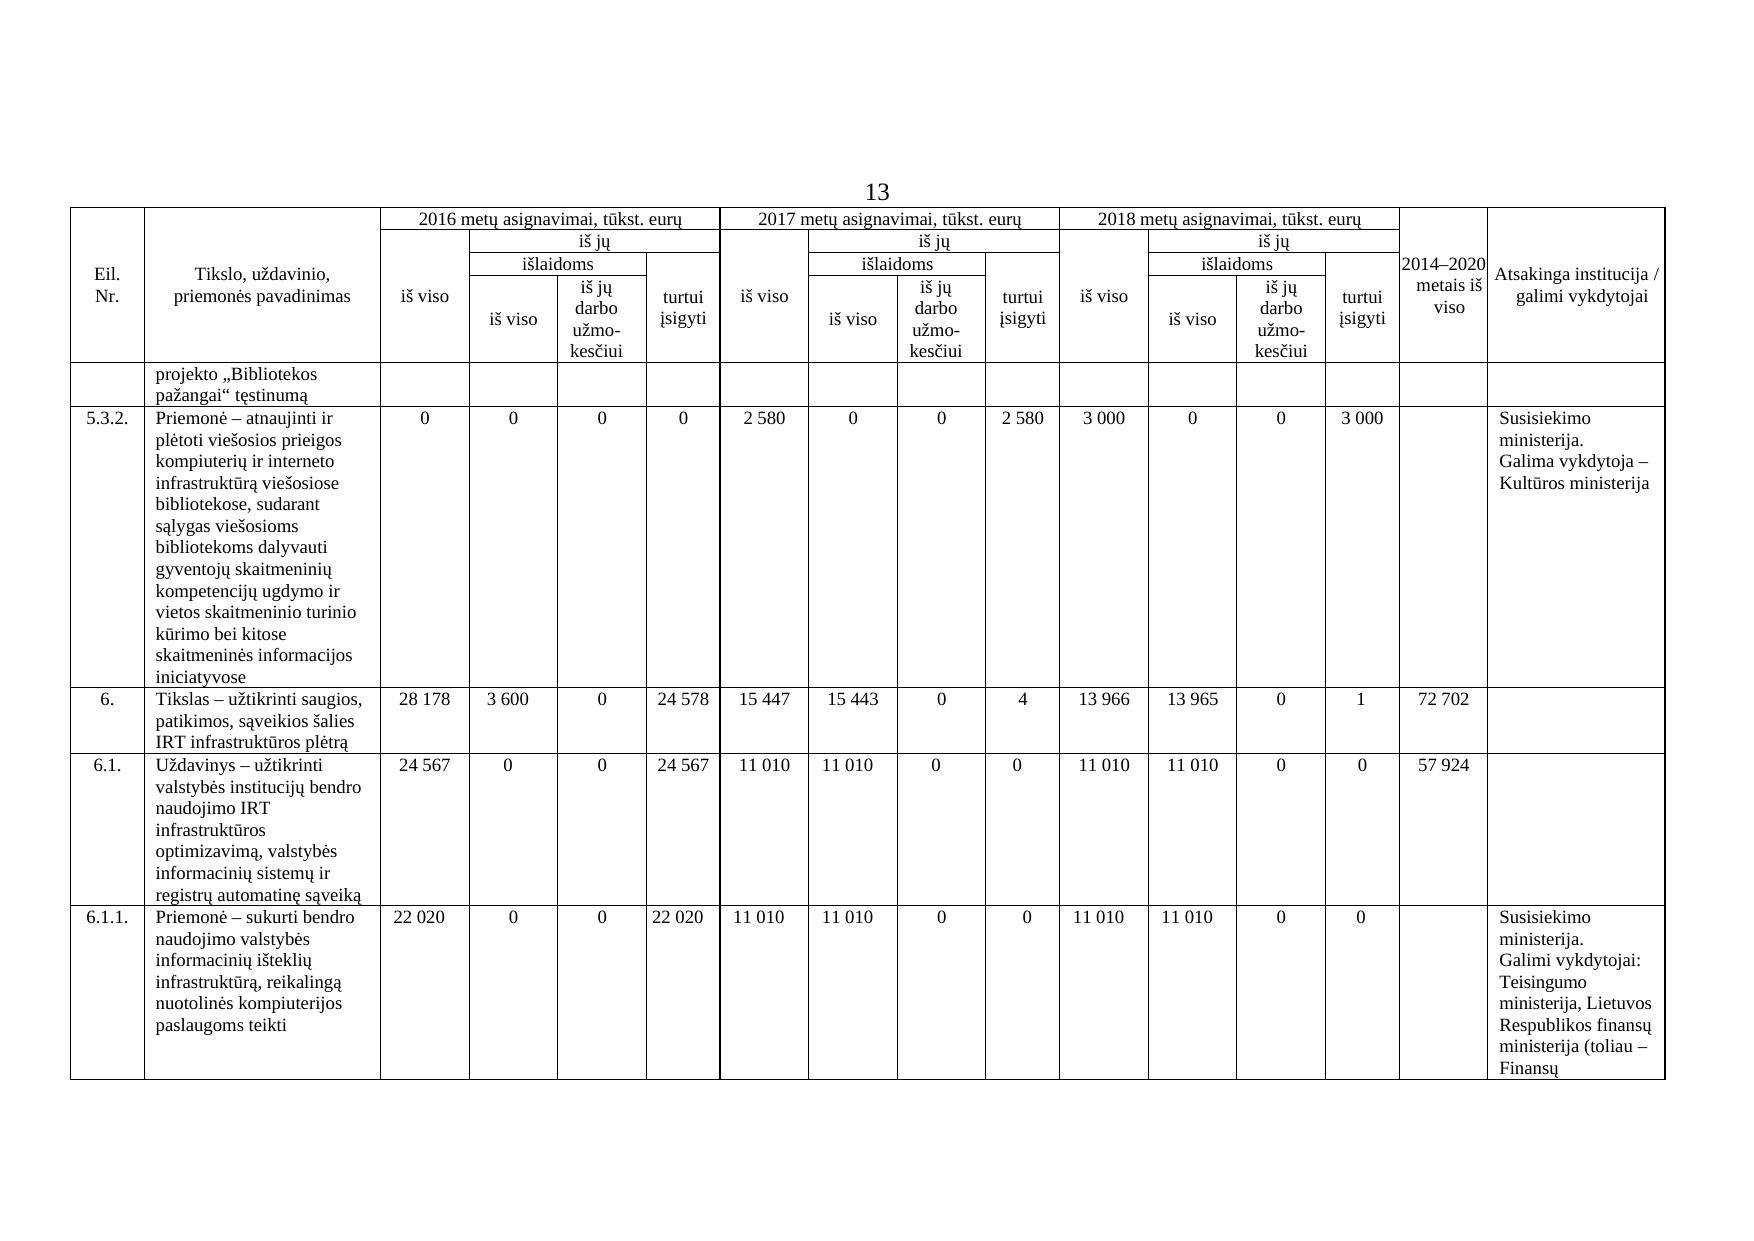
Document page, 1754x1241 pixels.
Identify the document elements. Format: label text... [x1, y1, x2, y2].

table_cell 0 [381, 407, 469, 687]
table_cell 0 [898, 688, 985, 753]
table_cell 0 [470, 407, 557, 687]
table_cell 11 010 [721, 754, 808, 905]
table_cell 0 [1326, 754, 1399, 905]
table_cell [1400, 906, 1487, 1078]
table_cell [1400, 363, 1487, 406]
table_cell 13 966 [1060, 688, 1148, 753]
table_cell [898, 363, 985, 406]
table_cell Tikslas – užtikrinti saugios, patikimos, sąveikios šalies IRT infrastruktūros plėtrą [145, 688, 380, 753]
table_cell 1 [1326, 688, 1399, 753]
table_cell 3 000 [1326, 407, 1399, 687]
table_cell iš viso [1060, 230, 1148, 362]
table_cell išlaidoms [809, 253, 985, 274]
table_cell projekto „Bibliotekos pažangai“ tęstinumą [145, 363, 380, 406]
table_cell 22 020 [647, 906, 719, 1078]
table_cell iš jų [809, 230, 1059, 252]
table_cell iš viso [721, 230, 808, 362]
table_cell iš viso [1149, 276, 1236, 362]
table_cell 5.3.2. [71, 407, 144, 687]
table_cell iš jų [470, 230, 719, 252]
table_cell [1326, 363, 1399, 406]
table_cell 0 [558, 754, 646, 905]
table_cell Susisiekimo ministerija. Galimi vykdytojai: Teisingumo ministerija, Lietuvos Respublikos finansų ministerija (toliau – Finansų [1488, 906, 1664, 1078]
table_cell 0 [470, 906, 557, 1078]
table_cell [721, 363, 808, 406]
table_cell 0 [898, 906, 985, 1078]
table_cell 24 578 [647, 688, 719, 753]
table_cell 0 [986, 754, 1059, 905]
table_cell [1488, 363, 1664, 406]
table_cell Priemonė – sukurti bendro naudojimo valstybės informacinių išteklių infrastruktūrą, reikalingą nuotolinės kompiuterijos paslaugoms teikti [145, 906, 380, 1078]
table_cell iš jų [1149, 230, 1399, 252]
table_cell 0 [1237, 407, 1325, 687]
table_cell Priemonė – atnaujinti ir plėtoti viešosios prieigos kompiuterių ir interneto infrastruktūrą viešosiose bibliotekose, sudarant sąlygas viešosioms bibliotekoms dalyvauti gyventojų skaitmeninių kompetencijų ugdymo ir vietos skaitmeninio turinio kūrimo bei kitose skaitmeninės informacijos iniciatyvose [145, 407, 380, 687]
table_cell 11 010 [809, 754, 897, 905]
table_cell turtui įsigyti [1326, 253, 1399, 362]
table_cell 4 [986, 688, 1059, 753]
table_cell [1488, 754, 1664, 905]
table_header Eil. Nr. [71, 208, 144, 362]
table_cell 0 [1237, 688, 1325, 753]
table_cell turtui įsigyti [647, 253, 719, 362]
table_cell 0 [558, 688, 646, 753]
table_cell 0 [1149, 407, 1236, 687]
table_cell [1400, 407, 1487, 687]
table_cell iš jų darbo užmo-kesčiui [558, 276, 646, 362]
table_cell Susisiekimo ministerija. Galima vykdytoja – Kultūros ministerija [1488, 407, 1664, 687]
table_cell 11 010 [809, 906, 897, 1078]
table_cell [71, 363, 144, 406]
table_cell 13 965 [1149, 688, 1236, 753]
table_header 2016 metų asignavimai, tūkst. eurų [381, 208, 719, 229]
table_cell 6. [71, 688, 144, 753]
table_cell 0 [1237, 754, 1325, 905]
table_header 2017 metų asignavimai, tūkst. eurų [721, 208, 1059, 229]
table_cell 6.1. [71, 754, 144, 905]
table_cell 72 702 [1400, 688, 1487, 753]
table_cell išlaidoms [470, 253, 646, 274]
table_cell 0 [809, 407, 897, 687]
table_cell 11 010 [1149, 754, 1236, 905]
table_cell iš viso [381, 230, 469, 362]
table_cell [381, 363, 469, 406]
table_cell 0 [898, 754, 985, 905]
table_header 2018 metų asignavimai, tūkst. eurų [1060, 208, 1399, 229]
table_cell 2 580 [721, 407, 808, 687]
table_cell 11 010 [1060, 906, 1148, 1078]
table_cell 11 010 [1149, 906, 1236, 1078]
table_cell 0 [1237, 906, 1325, 1078]
table_cell 6.1.1. [71, 906, 144, 1078]
table_cell 2 580 [986, 407, 1059, 687]
table_cell 0 [986, 906, 1059, 1078]
table_cell 0 [558, 407, 646, 687]
table_cell iš viso [470, 276, 557, 362]
table_cell [1060, 363, 1148, 406]
table_cell 11 010 [1060, 754, 1148, 905]
table_cell išlaidoms [1149, 253, 1325, 274]
table_cell 0 [1326, 906, 1399, 1078]
table_cell 22 020 [381, 906, 469, 1078]
table_cell 11 010 [721, 906, 808, 1078]
table_cell 15 447 [721, 688, 808, 753]
table_cell turtui įsigyti [986, 253, 1059, 362]
table_header Atsakinga institucija / galimi vykdytojai [1488, 208, 1664, 362]
table_cell [1488, 688, 1664, 753]
table_cell 15 443 [809, 688, 897, 753]
table_cell 24 567 [381, 754, 469, 905]
table_cell iš viso [809, 276, 897, 362]
table_cell 0 [898, 407, 985, 687]
table_cell 24 567 [647, 754, 719, 905]
table_header 2014–2020 metais iš viso [1400, 208, 1487, 362]
table_cell [1149, 363, 1236, 406]
table_header Tikslo, uždavinio, priemonės pavadinimas [145, 208, 380, 362]
table_cell 0 [647, 407, 719, 687]
table_cell 0 [470, 754, 557, 905]
table_cell [986, 363, 1059, 406]
table_cell 28 178 [381, 688, 469, 753]
table_cell 57 924 [1400, 754, 1487, 905]
table_cell 3 000 [1060, 407, 1148, 687]
table_cell [1237, 363, 1325, 406]
table_cell 3 600 [470, 688, 557, 753]
table_cell iš jų darbo užmo-kesčiui [1237, 276, 1325, 362]
table_cell iš jų darbo užmo-kesčiui [898, 276, 985, 362]
table_cell Uždavinys – užtikrinti valstybės institucijų bendro naudojimo IRT infrastruktūros optimizavimą, valstybės informacinių sistemų ir registrų automatinę sąveiką [145, 754, 380, 905]
table_cell 0 [558, 906, 646, 1078]
table_cell [647, 363, 719, 406]
table_cell [558, 363, 646, 406]
table_cell [809, 363, 897, 406]
table_cell [470, 363, 557, 406]
